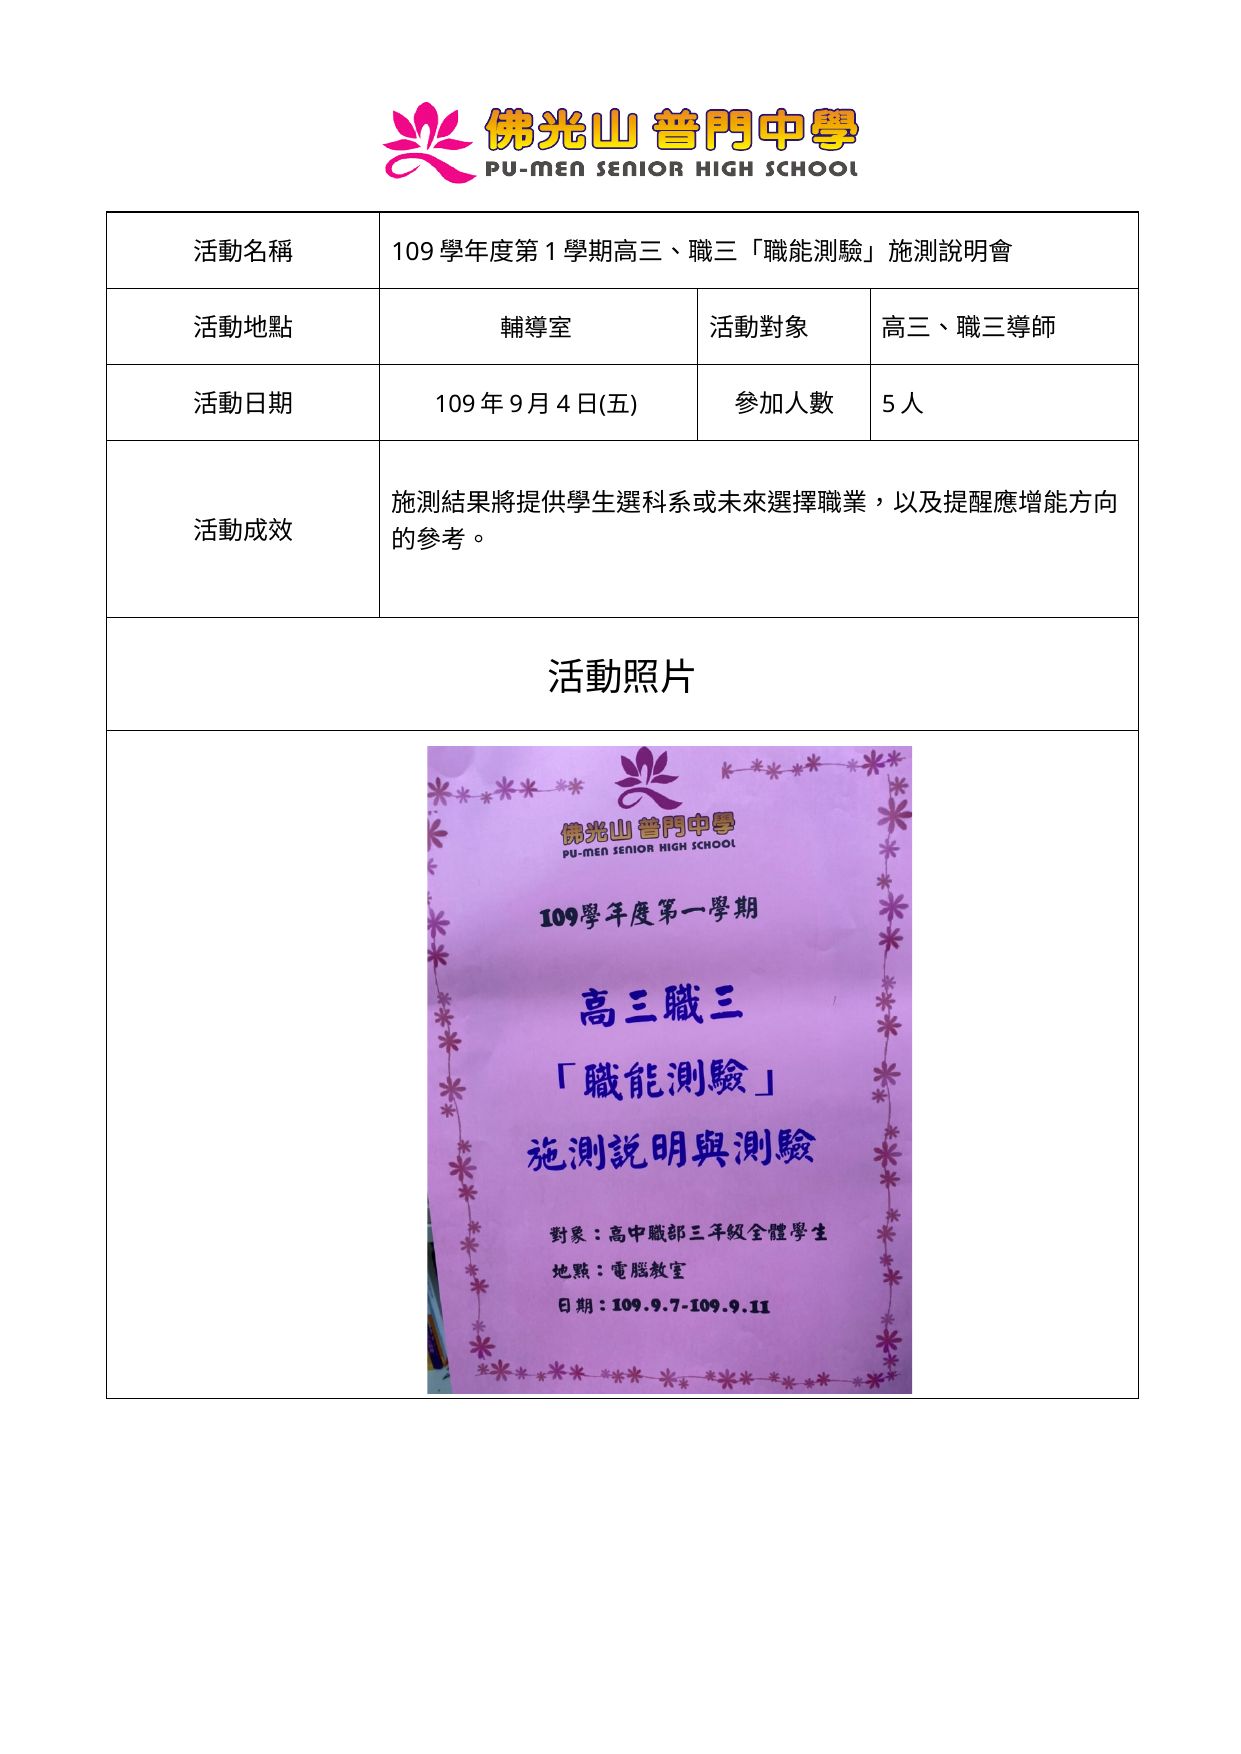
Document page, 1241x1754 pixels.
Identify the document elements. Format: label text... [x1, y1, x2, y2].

table_cell 109年9月4日(五) [380, 365, 697, 439]
table_cell 活動照片 [107, 618, 1138, 730]
table_header 109學年度第1學期高三、職三「職能測驗」施測說明會 [380, 213, 1138, 287]
table_cell 活動日期 [107, 365, 379, 439]
table_cell 高三、職三導師 [871, 289, 1138, 363]
picture [378, 98, 862, 187]
table_cell 參加人數 [698, 365, 870, 439]
table_cell 輔導室 [380, 289, 697, 363]
table_cell 5人 [871, 365, 1138, 439]
table_cell 活動對象 [698, 289, 870, 363]
table_header 活動名稱 [107, 213, 379, 287]
picture [427, 746, 913, 1394]
table_cell 活動成效 [107, 441, 379, 617]
table_cell [107, 731, 1138, 1398]
table_cell 施測結果將提供學生選科系或未來選擇職業，以及提醒應增能方向的參考。 [380, 441, 1138, 617]
table_cell 活動地點 [107, 289, 379, 363]
